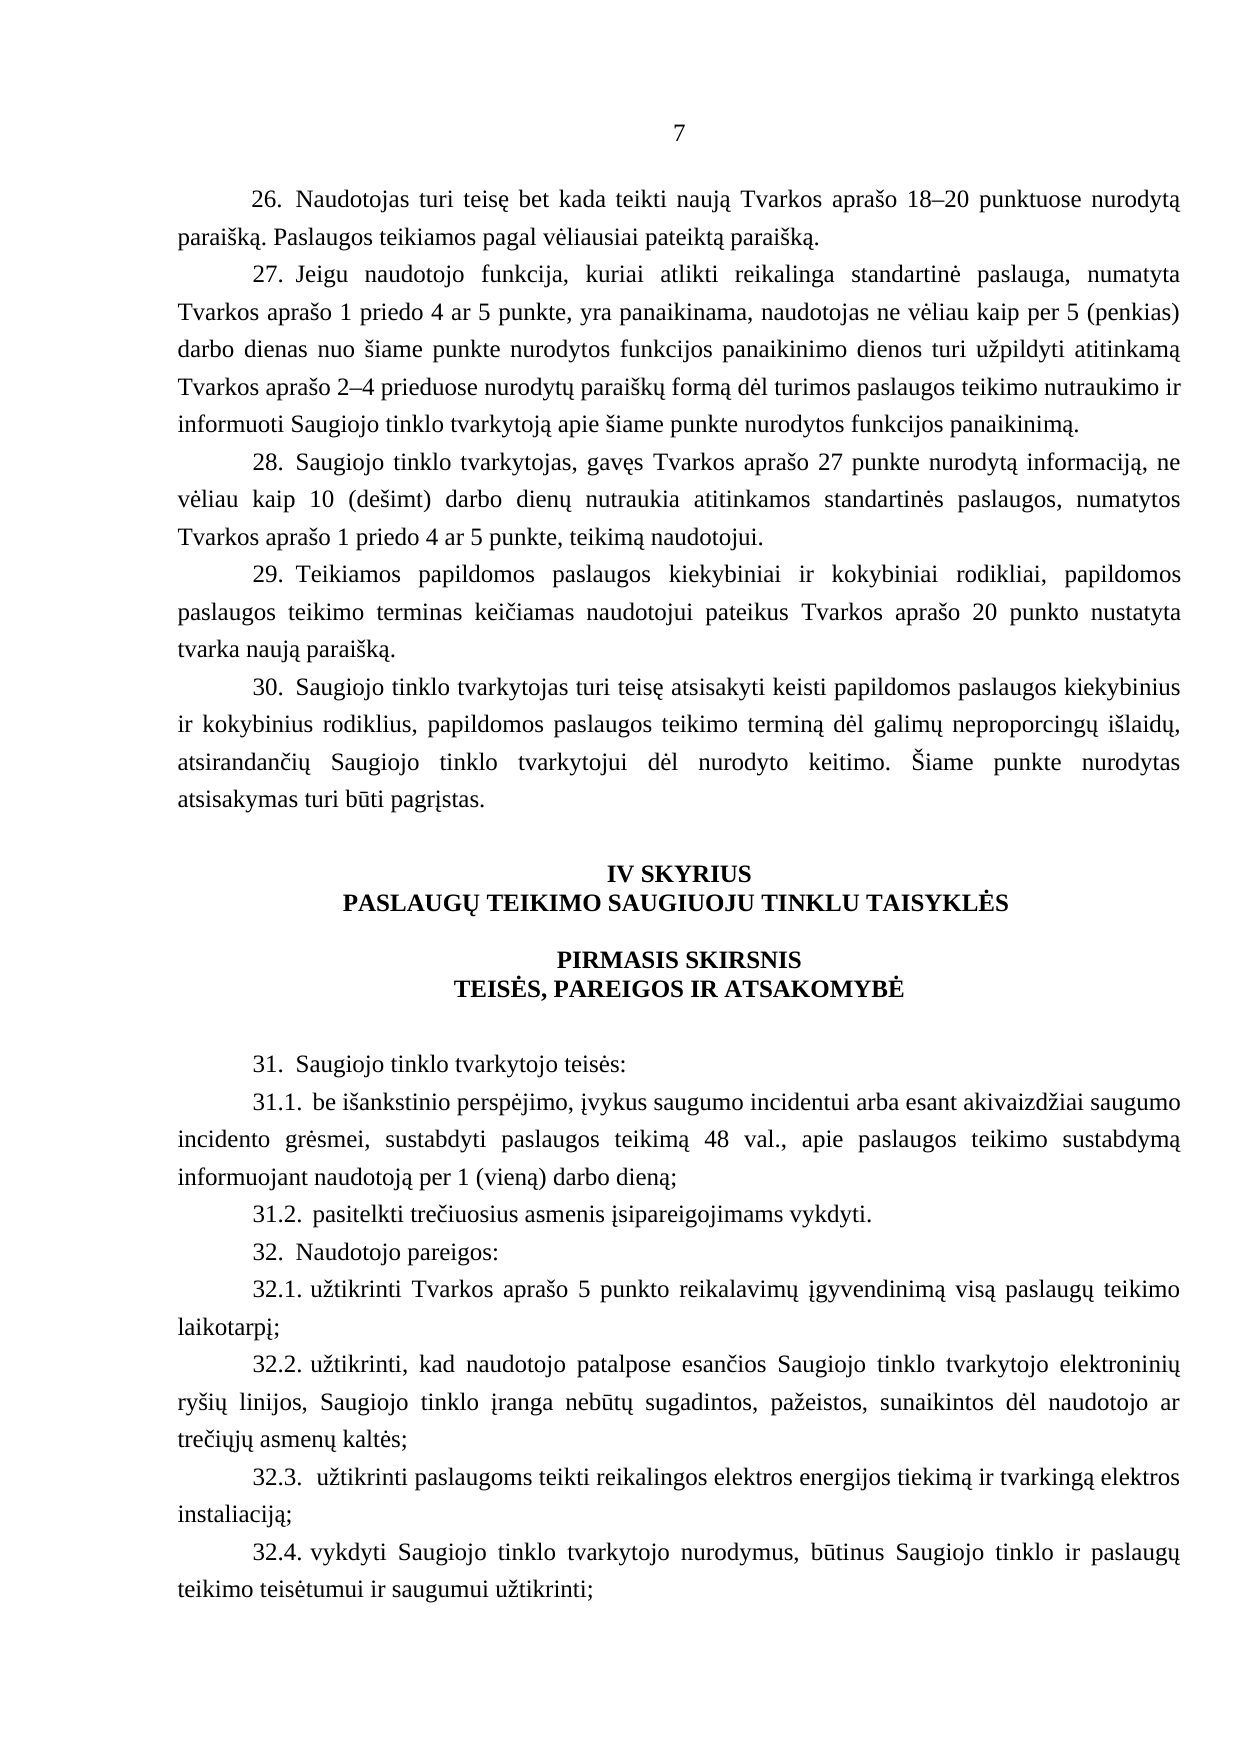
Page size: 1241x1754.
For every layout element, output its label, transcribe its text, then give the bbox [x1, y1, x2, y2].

text PASLAUGŲ tEikimo SAUGIUOJU TINKLU taisyklės [177, 888, 1181, 917]
text 32.3. užtikrinti paslaugoms teikti reikalingos elektros energijos tiekimą ir tvarkingą elektros instaliaciją; [177, 1453, 1181, 1528]
text PIRMASIS SKIRSNIS [177, 946, 1181, 974]
text 32.2. užtikrinti, kad naudotojo patalpose esančios Saugiojo tinklo tvarkytojo elektroninių ryšių linijos, Saugiojo tinklo įranga nebūtų sugadintos, pažeistos, sunaikintos dėl naudotojo ar trečiųjų asmenų kaltės; [177, 1341, 1181, 1453]
text 28. Saugiojo tinklo tvarkytojas, gavęs Tvarkos aprašo 27 punkte nurodytą informaciją, ne vėliau kaip 10 (dešimt) darbo dienų nutraukia atitinkamos standartinės paslaugos, numatytos Tvarkos aprašo 1 priedo 4 ar 5 punkte, teikimą naudotojui. [177, 438, 1181, 551]
text 27. Jeigu naudotojo funkcija, kuriai atlikti reikalinga standartinė paslauga, numatyta Tvarkos aprašo 1 priedo 4 ar 5 punkte, yra panaikinama, naudotojas ne vėliau kaip per 5 (penkias) darbo dienas nuo šiame punkte nurodytos funkcijos panaikinimo dienos turi užpildyti atitinkamą Tvarkos aprašo 2–4 prieduose nurodytų paraiškų formą dėl turimos paslaugos teikimo nutraukimo ir informuoti Saugiojo tinklo tvarkytoją apie šiame punkte nurodytos funkcijos panaikinimą. [177, 251, 1181, 438]
text 32.4. vykdyti Saugiojo tinklo tvarkytojo nurodymus, būtinus Saugiojo tinklo ir paslaugų teikimo teisėtumui ir saugumui užtikrinti; [177, 1528, 1181, 1603]
text 31. Saugiojo tinklo tvarkytojo teisės: [177, 1041, 1181, 1078]
text 31.1. be išankstinio perspėjimo, įvykus saugumo incidentui arba esant akivaizdžiai saugumo incidento grėsmei, sustabdyti paslaugos teikimą 48 val., apie paslaugos teikimo sustabdymą informuojant naudotoją per 1 (vieną) darbo dieną; [177, 1078, 1181, 1191]
text 31.2. pasitelkti trečiuosius asmenis įsipareigojimams vykdyti. [177, 1191, 1181, 1228]
text 26. Naudotojas turi teisę bet kada teikti naują Tvarkos aprašo 18–20 punktuose nurodytą paraišką. Paslaugos teikiamos pagal vėliausiai pateiktą paraišką. [177, 176, 1181, 251]
text 30. Saugiojo tinklo tvarkytojas turi teisę atsisakyti keisti papildomos paslaugos kiekybinius ir kokybinius rodiklius, papildomos paslaugos teikimo terminą dėl galimų neproporcingų išlaidų, atsirandančių Saugiojo tinklo tvarkytojui dėl nurodyto keitimo. Šiame punkte nurodytas atsisakymas turi būti pagrįstas. [177, 663, 1181, 813]
text IV SKYRIUS [177, 851, 1181, 888]
text TEISĖS, PAREIGOS IR ATSAKOMYBĖ [177, 974, 1181, 1003]
text 32.1. užtikrinti Tvarkos aprašo 5 punkto reikalavimų įgyvendinimą visą paslaugų teikimo laikotarpį; [177, 1266, 1181, 1341]
text 32. Naudotojo pareigos: [177, 1228, 1181, 1266]
text 29. Teikiamos papildomos paslaugos kiekybiniai ir kokybiniai rodikliai, papildomos paslaugos teikimo terminas keičiamas naudotojui pateikus Tvarkos aprašo 20 punkto nustatyta tvarka naują paraišką. [177, 551, 1181, 663]
